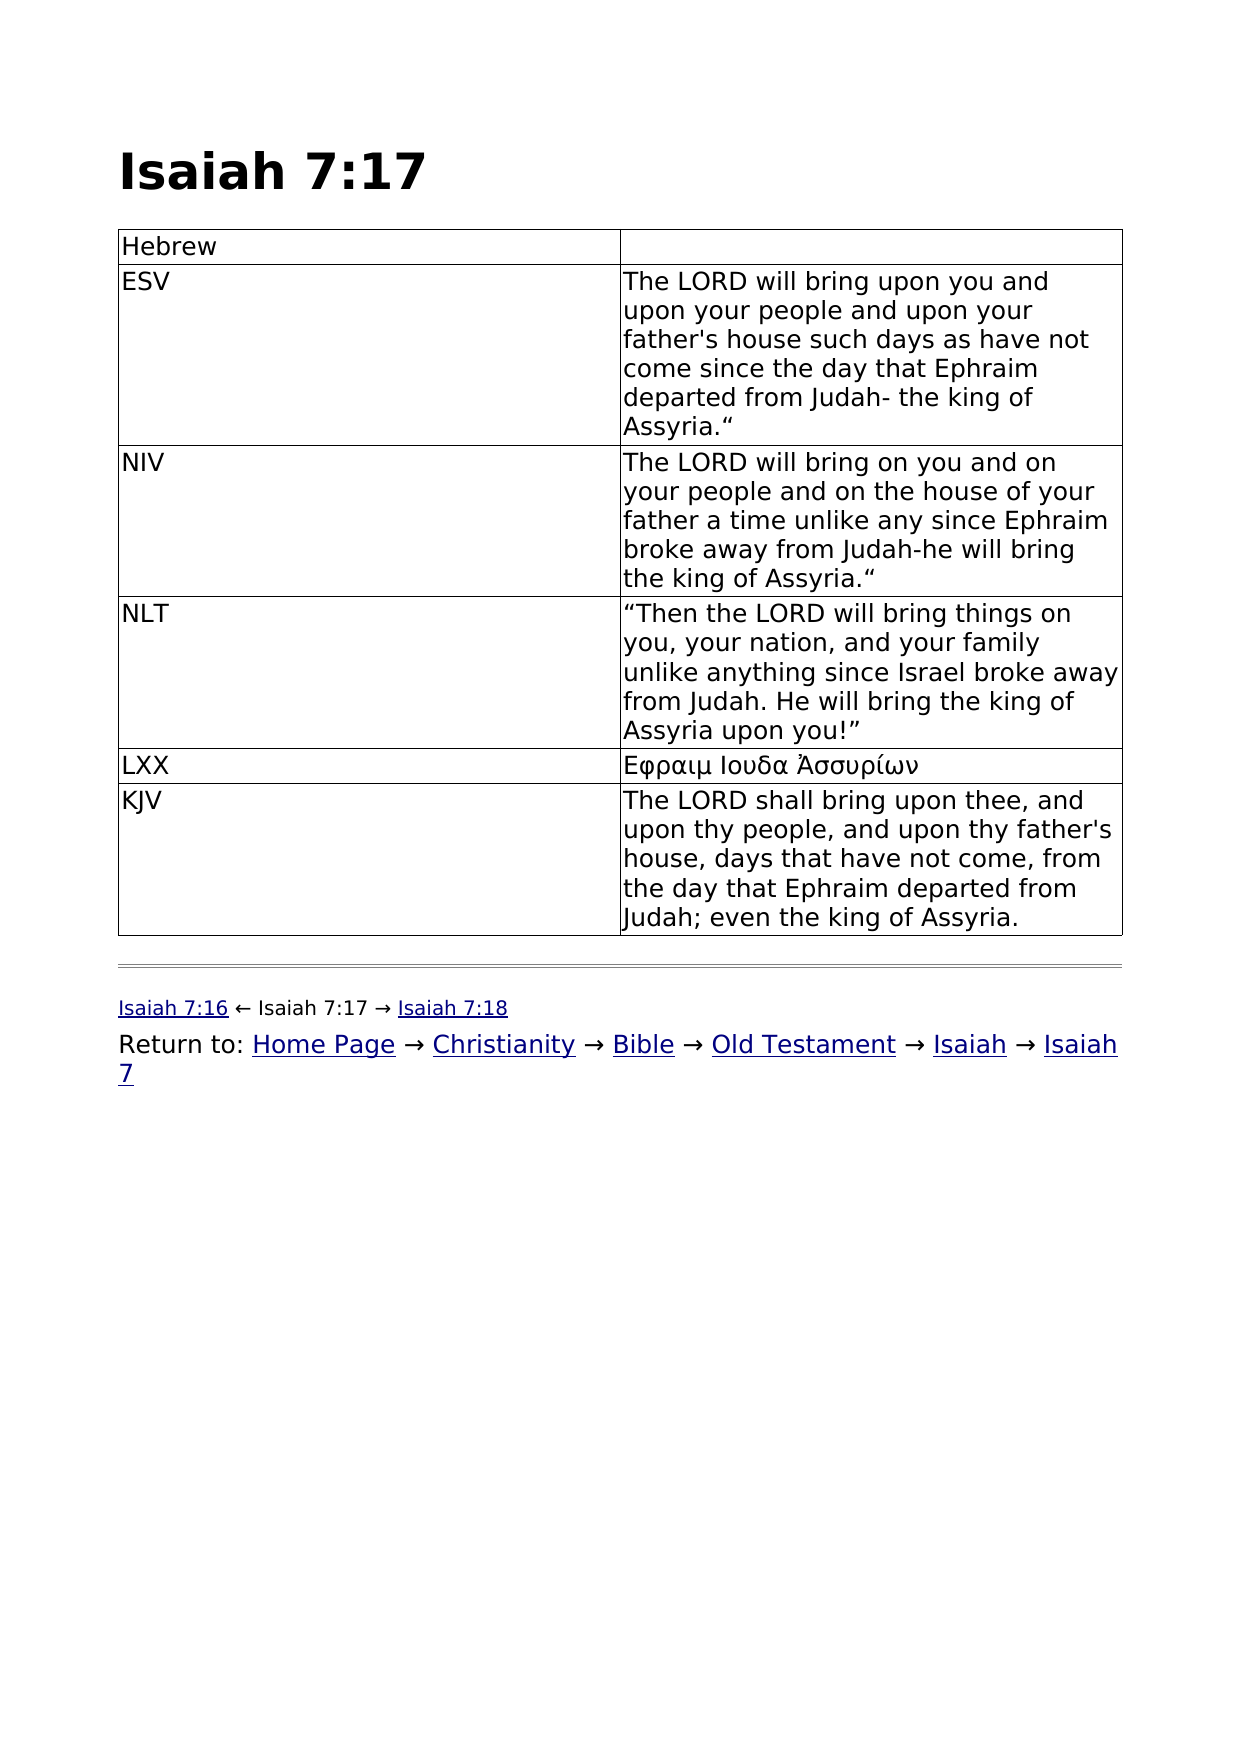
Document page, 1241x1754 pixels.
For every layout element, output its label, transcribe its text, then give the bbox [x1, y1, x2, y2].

text Return to: Home Page → Christianity → Bible → Old Testament → Isaiah → Isaiah 7 [118, 1030, 1122, 1089]
table_cell ESV [119, 265, 620, 445]
table_cell LXX [119, 749, 620, 783]
table_header [621, 230, 1122, 264]
table_cell KJV [119, 784, 620, 935]
table_cell “Then the LORD will bring things on you, your nation, and your family unlike anything since Israel broke away from Judah. He will bring the king of Assyria upon you!” [621, 597, 1122, 748]
table_cell The LORD will bring on you and on your people and on the house of your father a time unlike any since Ephraim broke away from Judah-he will bring the king of Assyria.“ [621, 446, 1122, 596]
subtitle Isaiah 7:17 [118, 143, 1122, 201]
text Isaiah 7:16 ← Isaiah 7:17 → Isaiah 7:18 [118, 996, 1122, 1030]
table_header Hebrew [119, 230, 620, 264]
table_cell NLT [119, 597, 620, 748]
table_cell Εφραιμ Ιουδα Ἀσσυρίων [621, 749, 1122, 783]
table_cell NIV [119, 446, 620, 596]
table_cell The LORD will bring upon you and upon your people and upon your father's house such days as have not come since the day that Ephraim departed from Judah- the king of Assyria.“ [621, 265, 1122, 445]
table_cell The LORD shall bring upon thee, and upon thy people, and upon thy father's house, days that have not come, from the day that Ephraim departed from Judah; even the king of Assyria. [621, 784, 1122, 935]
